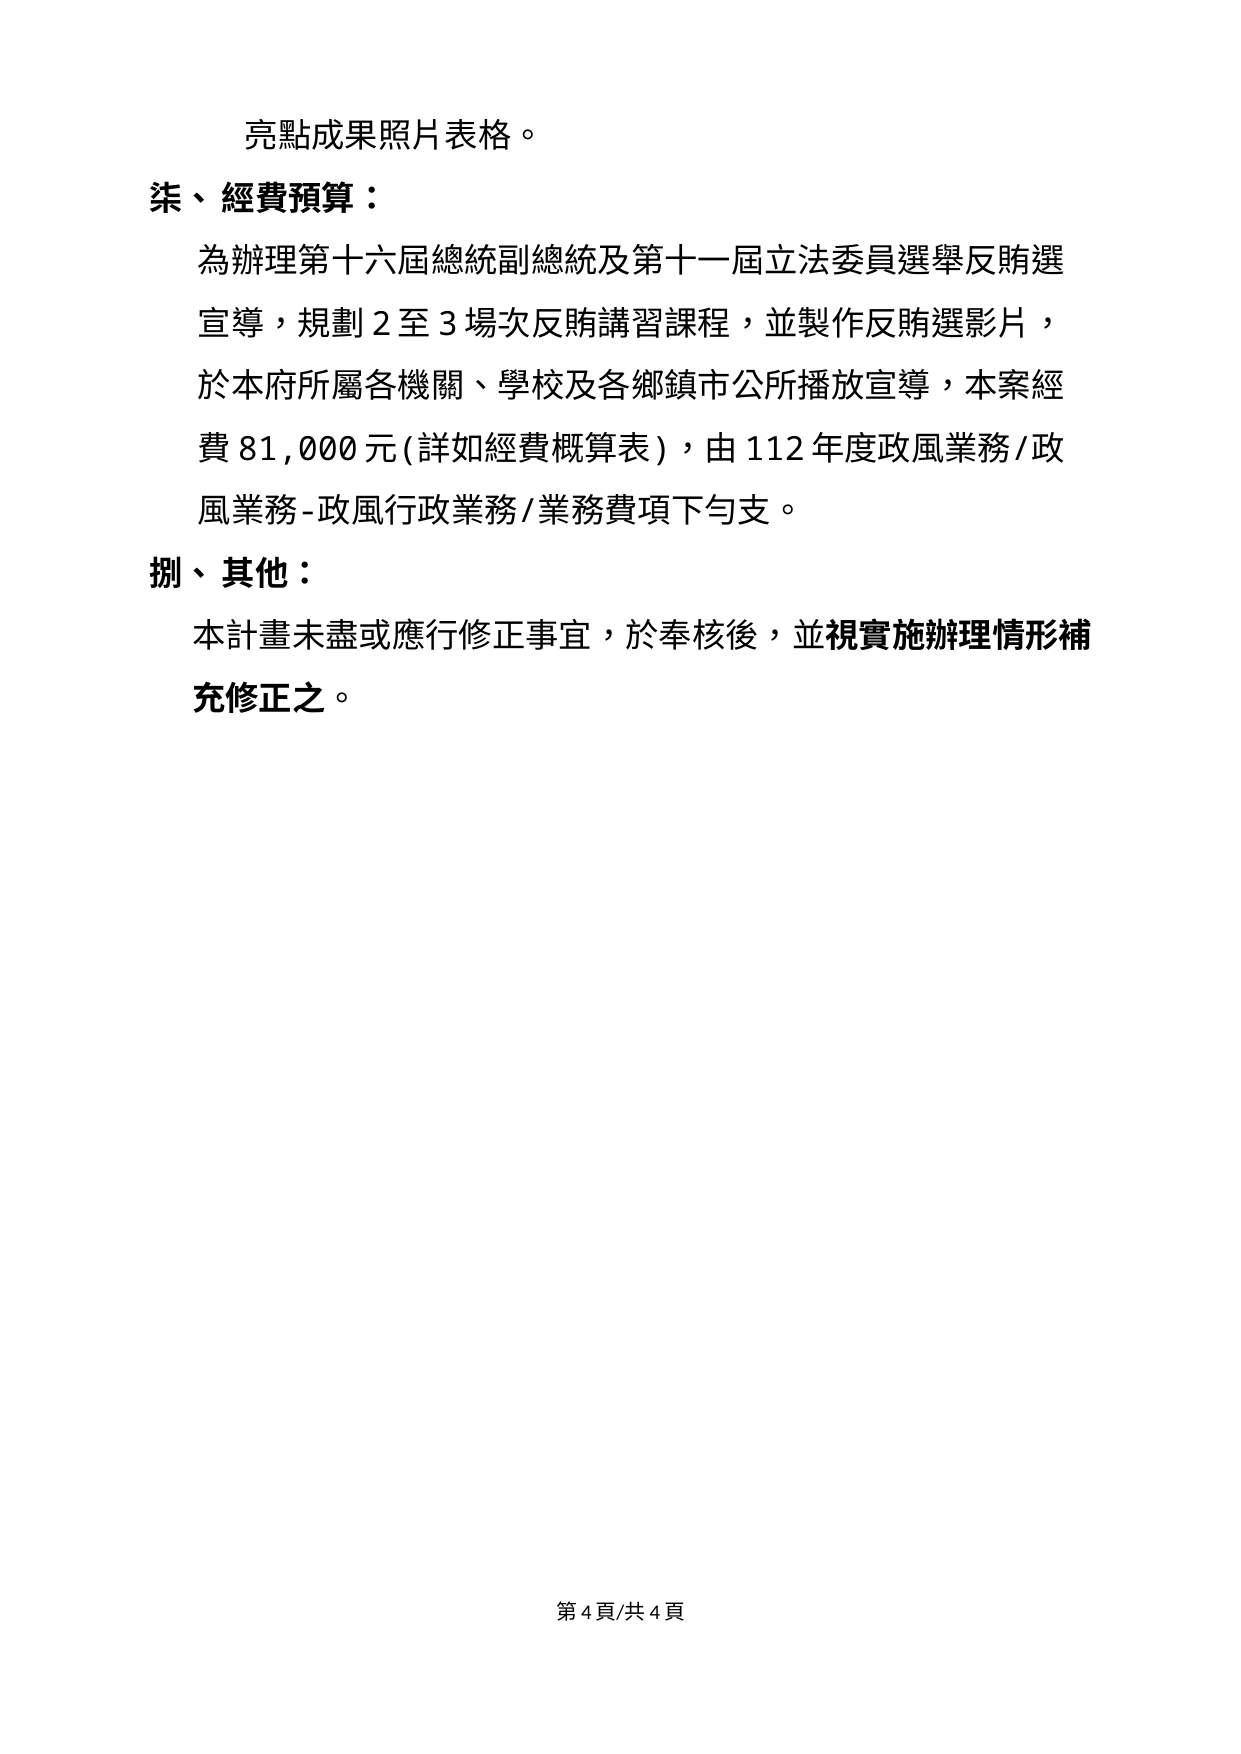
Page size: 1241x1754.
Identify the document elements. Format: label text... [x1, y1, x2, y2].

list 經費預算： [149, 154, 1093, 217]
list 其他： [149, 529, 1093, 592]
text 為辦理第十六屆總統副總統及第十一屆立法委員選舉反賄選宣導，規劃2至3場次反賄講習課程，並製作反賄選影片，於本府所屬各機關、學校及各鄉鎮市公所播放宣導，本案經費81,000元(詳如經費概算表)，由112年度政風業務/政風業務-政風行政業務/業務費項下勻支。 [198, 217, 1093, 529]
text 本計畫未盡或應行修正事宜，於奉核後，並視實施辦理情形補充修正之。 [192, 592, 1093, 717]
list 亮點成果照片表格。 [244, 92, 1093, 154]
